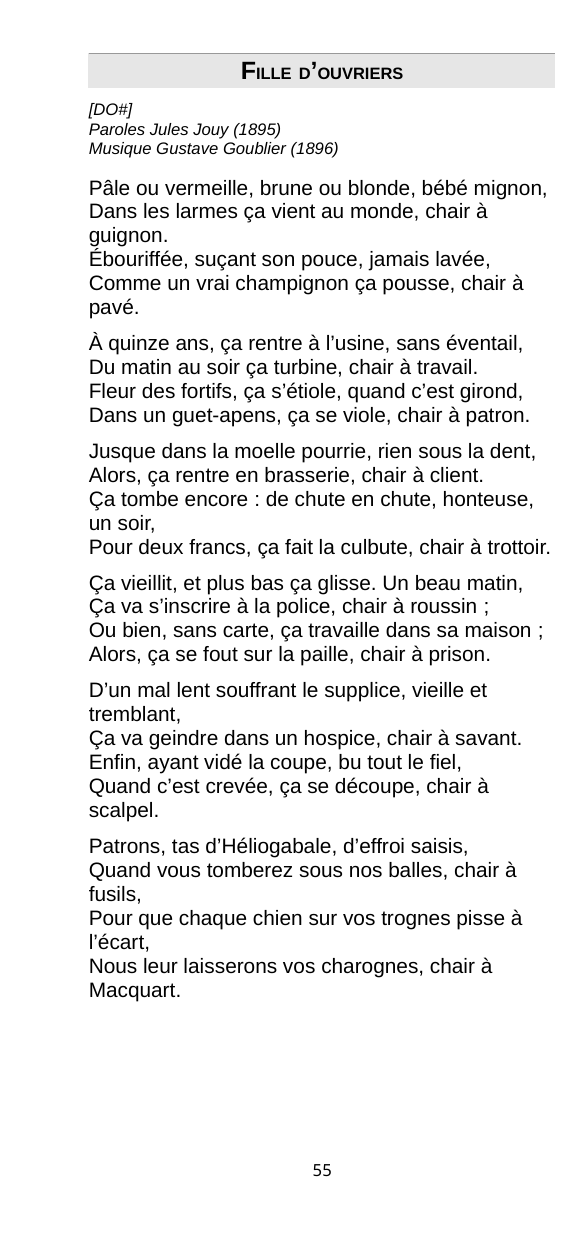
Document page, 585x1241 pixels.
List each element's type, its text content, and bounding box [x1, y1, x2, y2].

text D’un mal lent souffrant le supplice, vieille et tremblant, Ça va geindre dans un hospice, chair à savant. Enfin, ayant vidé la coupe, bu tout le fiel, Quand c’est crevée, ça se découpe, chair à scalpel. [88, 678, 555, 822]
text [DO#] [88, 100, 555, 119]
subtitle Fille d’ouvriers [88, 54, 555, 88]
text Ça vieillit, et plus bas ça glisse. Un beau matin, Ça va s’inscrire à la police, chair à roussin ; Ou bien, sans carte, ça travaille dans sa maison ; Alors, ça se fout sur la paille, chair à prison. [88, 570, 555, 666]
text Paroles Jules Jouy (1895) Musique Gustave Goublier (1896) [88, 119, 555, 158]
text Pâle ou vermeille, brune ou blonde, bébé mignon, Dans les larmes ça vient au monde, chair à guignon. Ébouriffée, suçant son pouce, jamais lavée, Comme un vrai champignon ça pousse, chair à pavé. [88, 175, 555, 319]
text Jusque dans la moelle pourrie, rien sous la dent, Alors, ça rentre en brasserie, chair à client. Ça tombe encore : de chute en chute, honteuse, un soir, Pour deux francs, ça fait la culbute, chair à trottoir. [88, 439, 555, 558]
text À quinze ans, ça rentre à l’usine, sans éventail, Du matin au soir ça turbine, chair à travail. Fleur des fortifs, ça s’étiole, quand c’est girond, Dans un guet-apens, ça se viole, chair à patron. [88, 331, 555, 427]
text Patrons, tas d’Héliogabale, d’effroi saisis, Quand vous tomberez sous nos balles, chair à fusils, Pour que chaque chien sur vos trognes pisse à l’écart, Nous leur laisserons vos charognes, chair à Macquart. [88, 834, 555, 1001]
